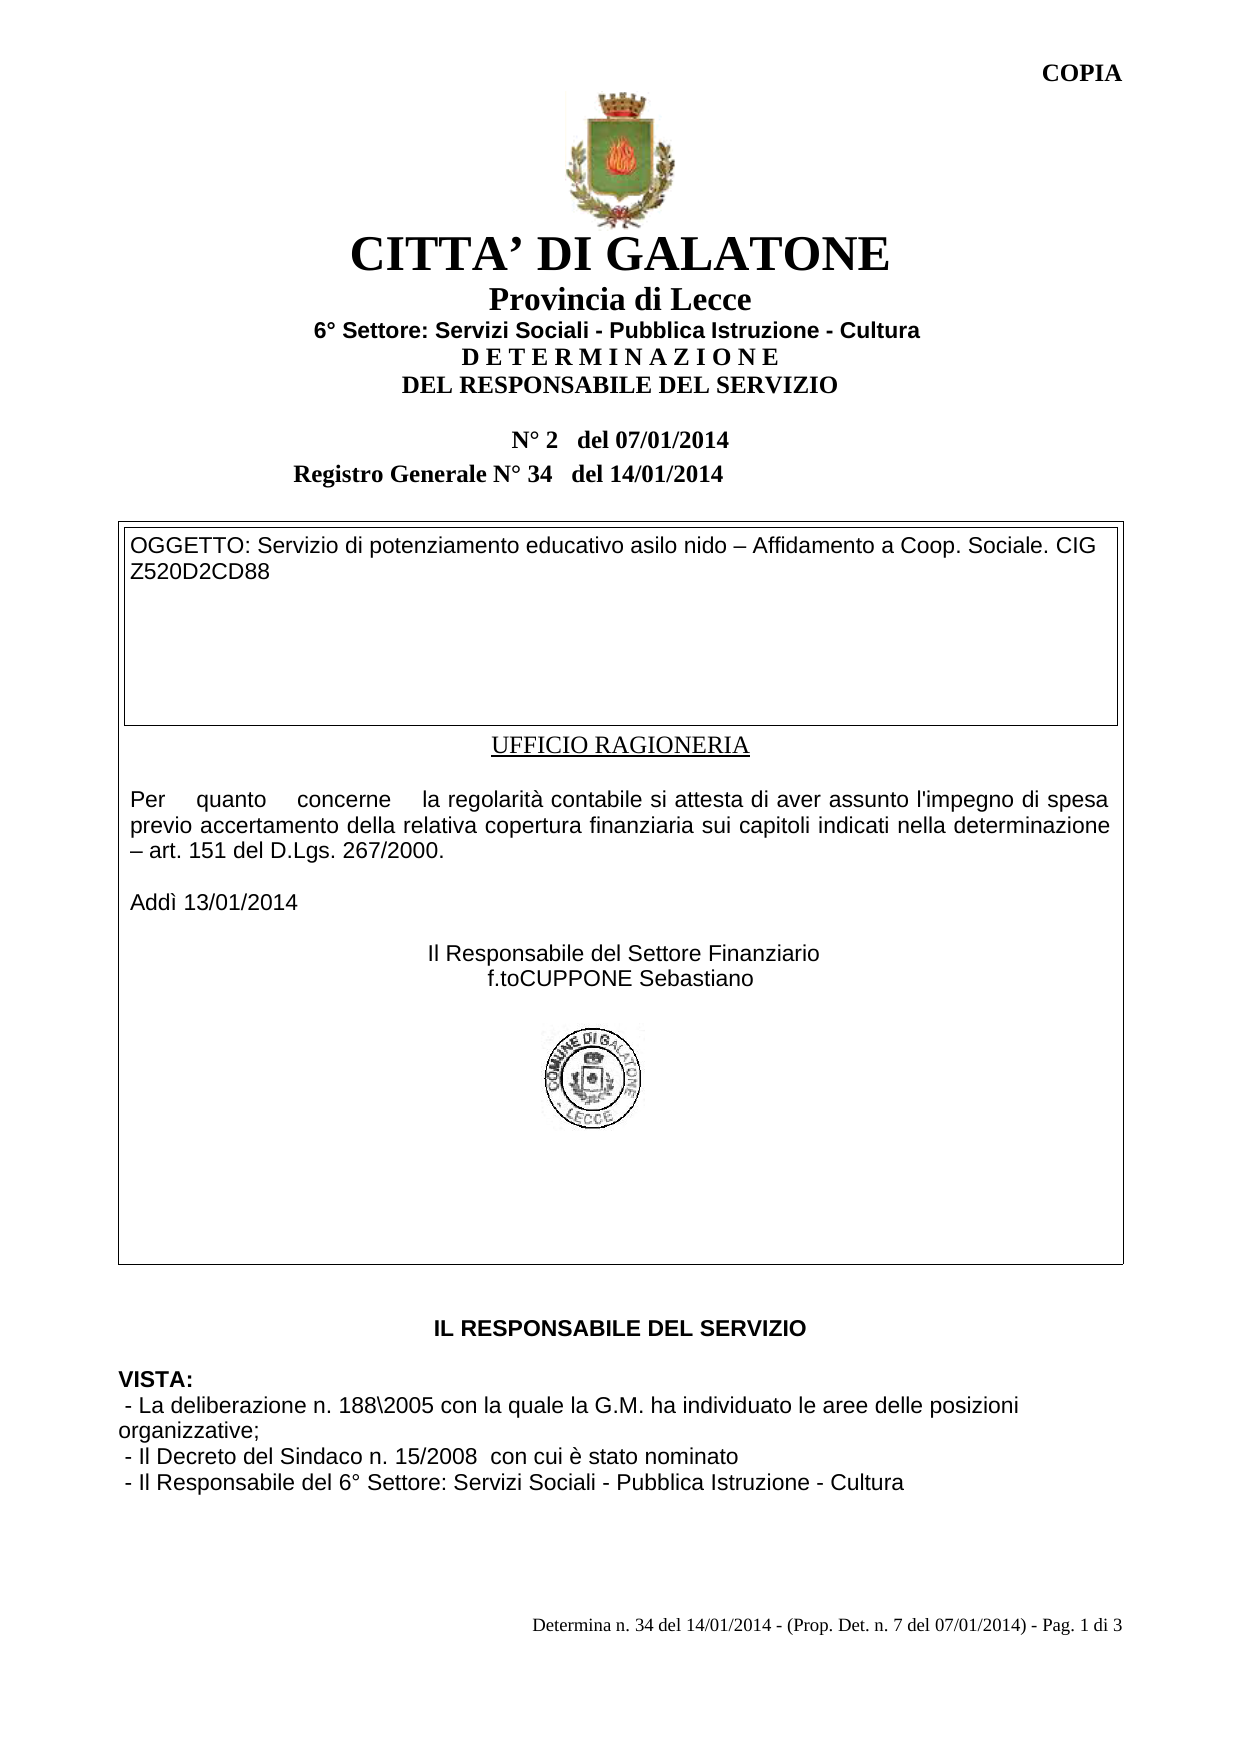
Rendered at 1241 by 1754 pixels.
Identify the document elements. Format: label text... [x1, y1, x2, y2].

list - Il Decreto del Sindaco n. 15/2008 con cui è stato nominato [118, 1444, 1122, 1469]
list - La deliberazione n. 188\2005 con la quale la G.M. ha individuato le aree delle posizioni organizzative; [118, 1392, 1122, 1444]
text N° 2 del 07/01/2014 [118, 426, 1122, 454]
text VISTA: [118, 1367, 1122, 1392]
text Provincia di Lecce [118, 281, 1122, 318]
picture [540, 1023, 650, 1140]
table_header [119, 522, 1123, 1264]
table_header OGGETTO: Servizio di potenziamento educativo asilo nido – Affidamento a Coop. Sociale. CIG Z520D2CD88 [125, 528, 1117, 725]
list - Il Responsabile del 6° Settore: Servizi Sociali - Pubblica Istruzione - Cultura [118, 1469, 1122, 1495]
text 6° Settore: Servizi Sociali - Pubblica Istruzione - Cultura [118, 318, 1122, 343]
text D E T E R M I N A Z I O N E [118, 343, 1122, 371]
text Registro Generale N° 34 del 14/01/2014 [118, 460, 1122, 488]
text DEL RESPONSABILE DEL SERVIZIO [118, 371, 1122, 399]
text COPIA [118, 59, 1122, 87]
table_cell UFFICIO RAGIONERIA Per quanto concerne la regolarità contabile si attesta di aver assunto l'impegno di spesa previo accertamento della relativa copertura finanziaria sui capitoli indicati nella determinazione – art. 151 del D.Lgs. 267/2000. Addì 13/01/2014 Il Responsabile del Settore Finanziario CUPPONE Sebastiano f.toCUPPONE Sebastiano [124, 726, 1117, 1171]
text CITTA’ DI GALATONE [118, 225, 1122, 281]
text IL RESPONSABILE DEL SERVIZIO [118, 1316, 1122, 1341]
